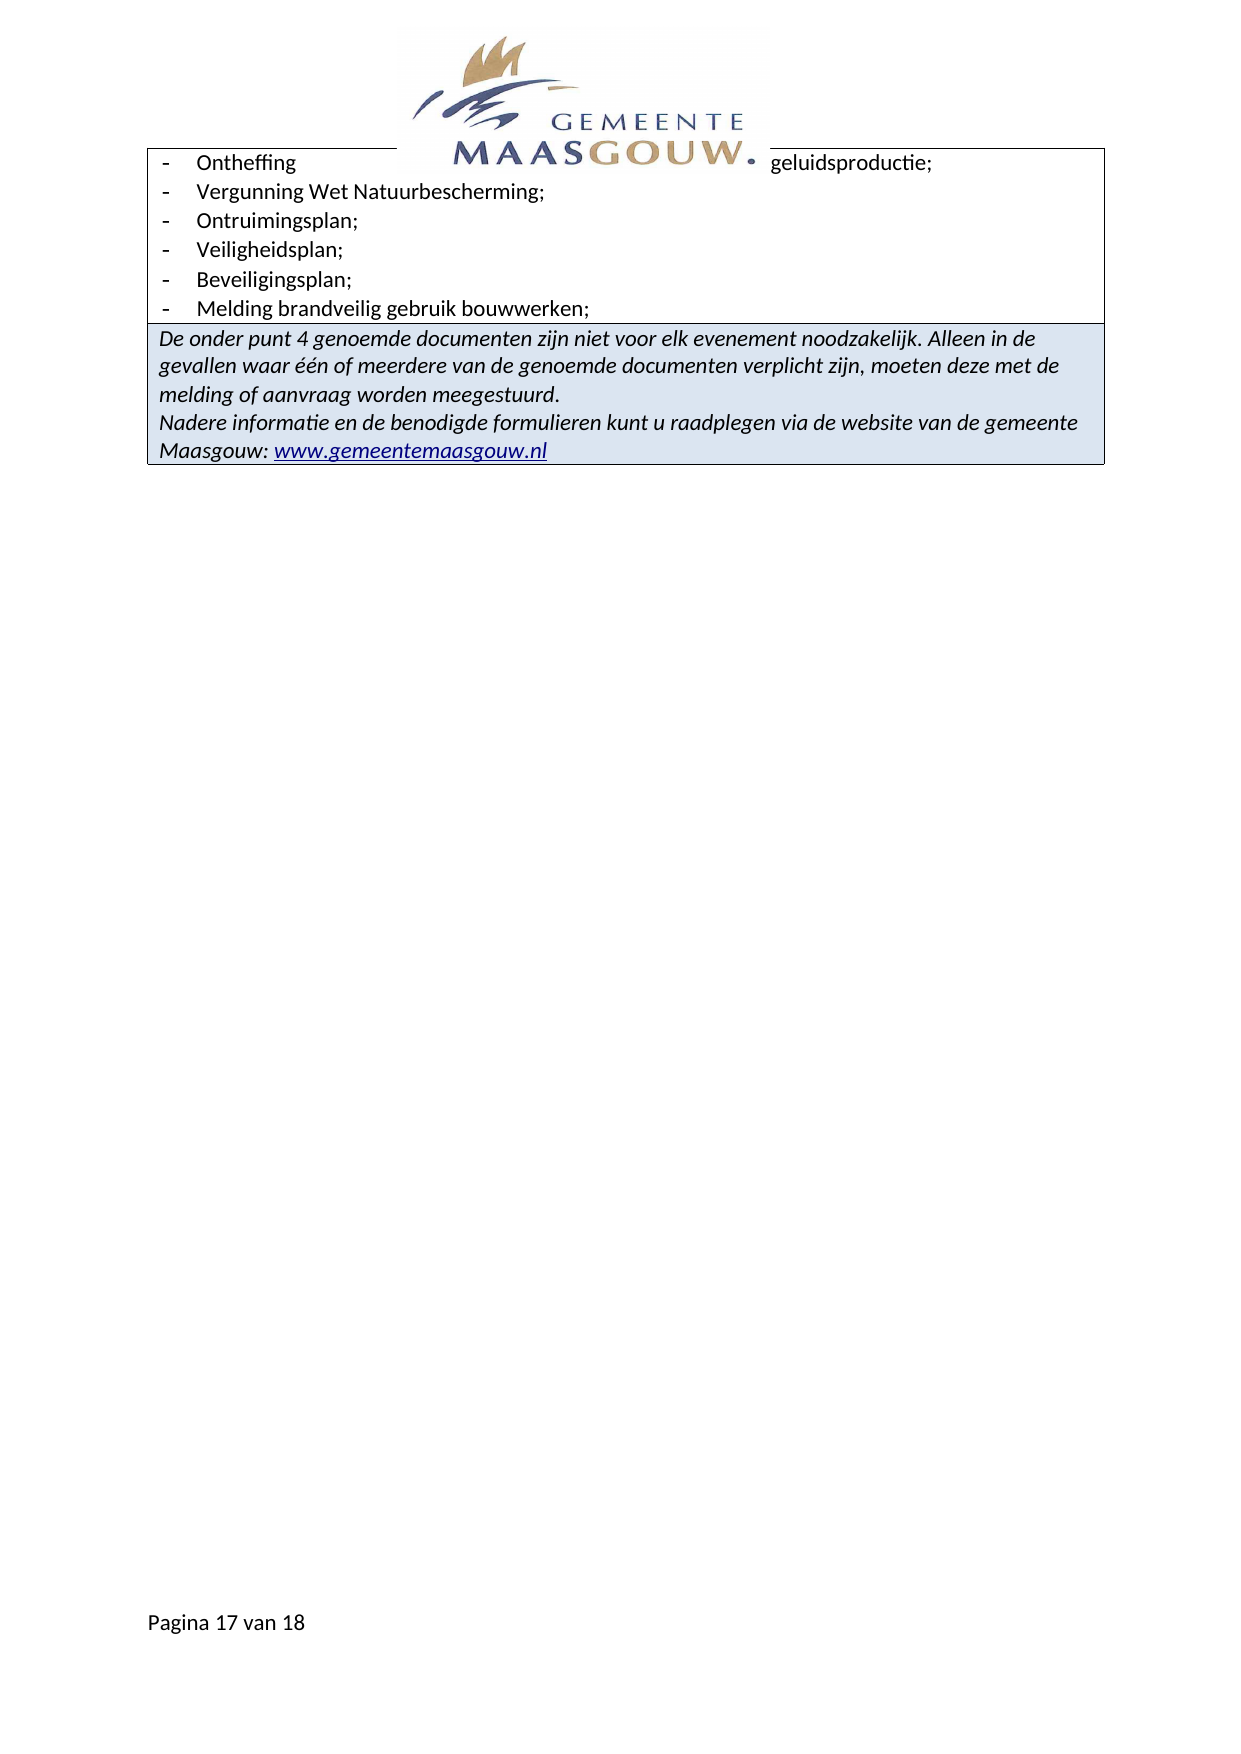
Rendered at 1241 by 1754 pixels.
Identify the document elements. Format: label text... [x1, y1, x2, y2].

table_cell Ontheffing geluidsproductie; Vergunning Wet Natuurbescherming; Ontruimingsplan; Veiligheidsplan; Beveiligingsplan; Melding brandveilig gebruik bouwwerken; [148, 149, 1104, 323]
table_cell De onder punt 4 genoemde documenten zijn niet voor elk evenement noodzakelijk. Alleen in de gevallen waar één of meerdere van de genoemde documenten verplicht zijn, moeten deze met de melding of aanvraag worden meegestuurd. Nadere informatie en de benodigde formulieren kunt u raadplegen via de website van de gemeente Maasgouw: www.gemeentemaasgouw.nl [148, 324, 1104, 464]
